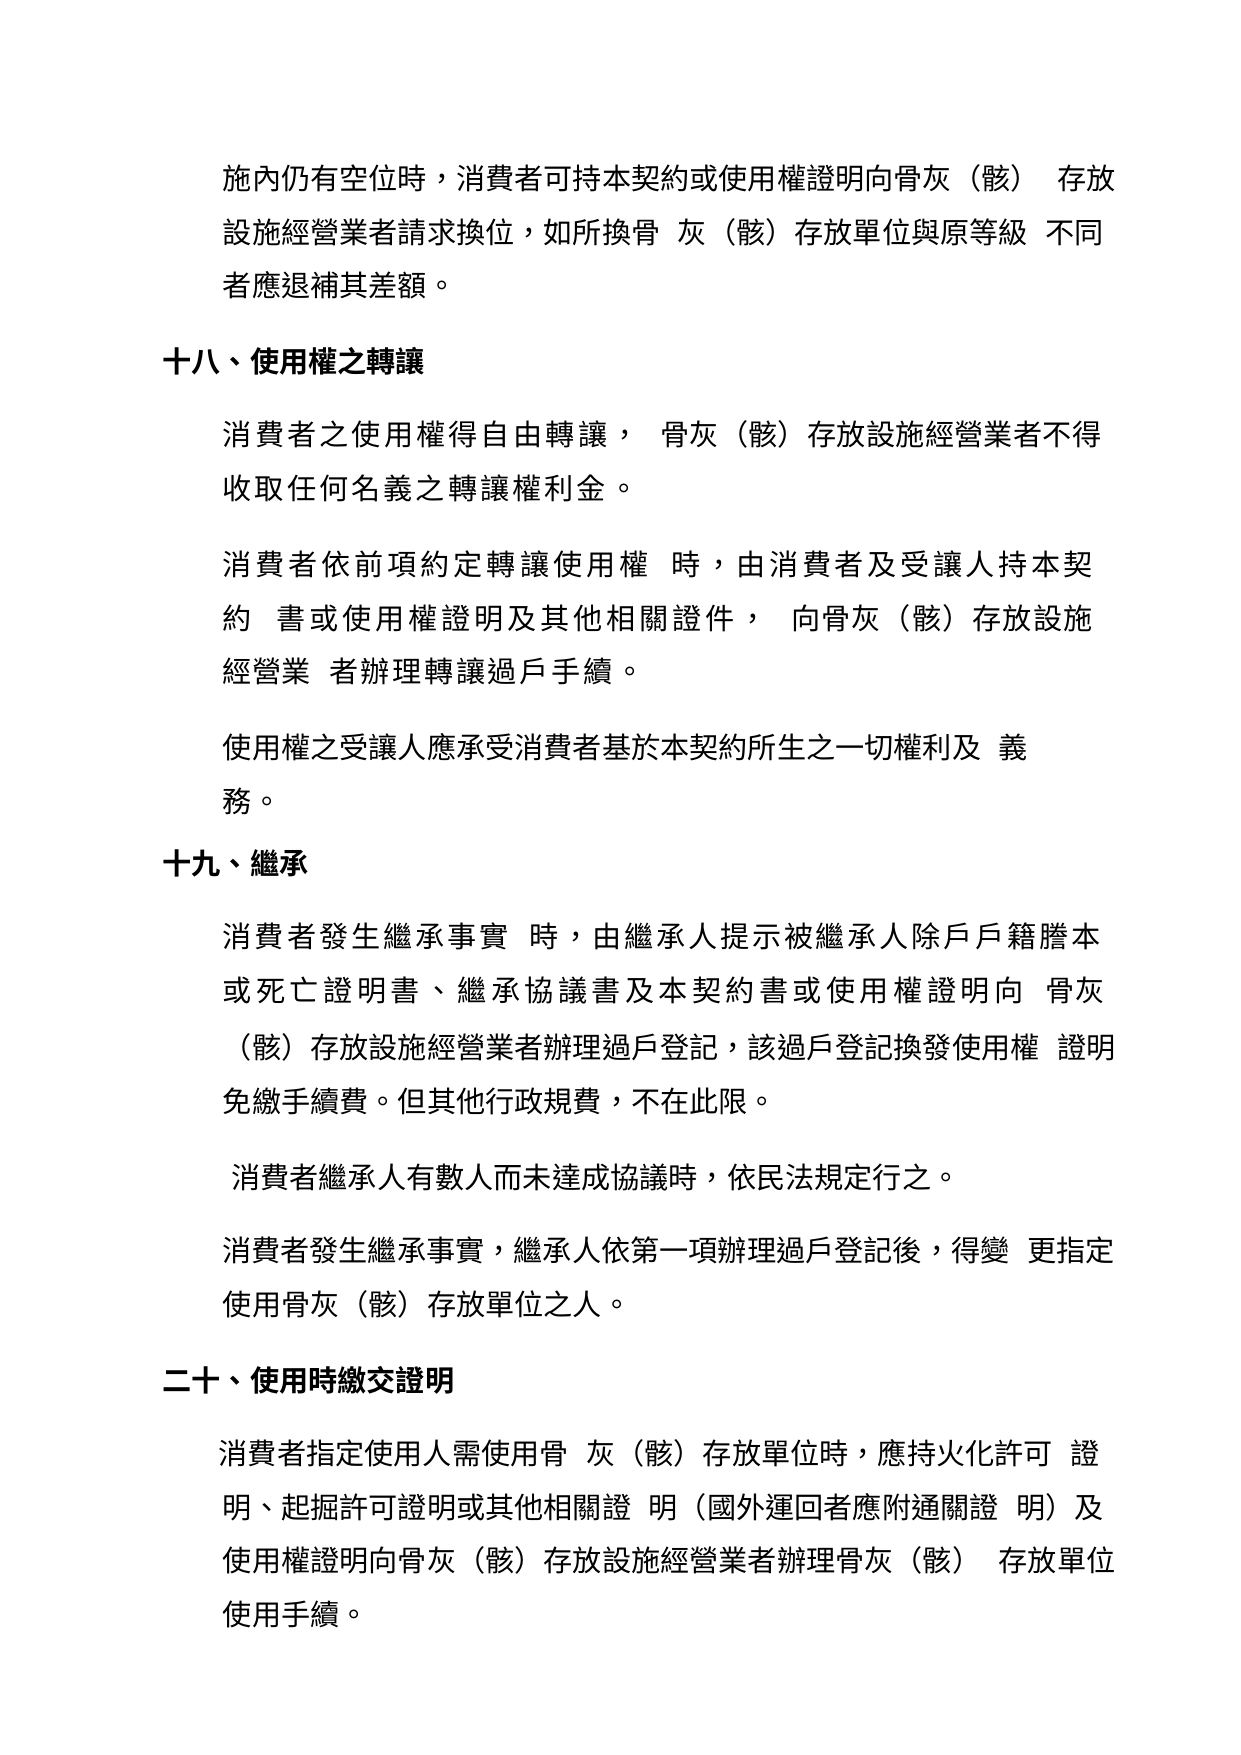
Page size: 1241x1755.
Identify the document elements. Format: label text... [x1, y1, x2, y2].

text 消費者之使用權得自由轉讓， 骨灰（骸）存放設施經營業者不得 收取任何名義之轉讓權利金。 [223, 415, 1120, 508]
text 消費者依前項約定轉讓使用權 時，由消費者及受讓人持本契約 書或使用權證明及其他相關證件， 向骨灰（骸）存放設施經營業 者辦理轉讓過戶手續。 [222, 544, 1093, 691]
text 消費者指定使用人需使用骨 灰（骸）存放單位時，應持火化許可 證明、起掘許可證明或其他相關證 明（國外運回者應附通關證 明）及使用權證明向骨灰（骸）存放設施經營業者辦理骨灰（骸） 存放單位使用手續。 [218, 1433, 1120, 1634]
text 消費者發生繼承事實，繼承人依第一項辦理過戶登記後，得變 更指定使用骨灰（骸）存放單位之人。 [222, 1231, 1120, 1324]
subtitle 二十、使用時繳交證明 [162, 1360, 1120, 1399]
text 消費者發生繼承事實 時，由繼承人提示被繼承人除戶戶籍謄本 或死亡證明書、繼承協議書及本契約書或使用權證明向 骨灰 [223, 917, 1120, 1010]
text （骸）存放設施經營業者辦理過戶登記，該過戶登記換發使用權 證明免繳手續費。但其他行政規費，不在此限。 [223, 1028, 1120, 1121]
text 消費者繼承人有數人而未達成協議時，依民法規定行之。 [231, 1157, 1120, 1197]
text 使用權之受讓人應承受消費者基於本契約所生之一切權利及 義務。 [223, 727, 1068, 821]
subtitle 十九、繼承 [162, 843, 1120, 883]
text 施內仍有空位時，消費者可持本契約或使用權證明向骨灰（骸） 存放設施經營業者請求換位，如所換骨 灰（骸）存放單位與原等級 不同者應退補其差額。 [223, 158, 1120, 305]
subtitle 十八、使用權之轉讓 [162, 341, 1120, 381]
